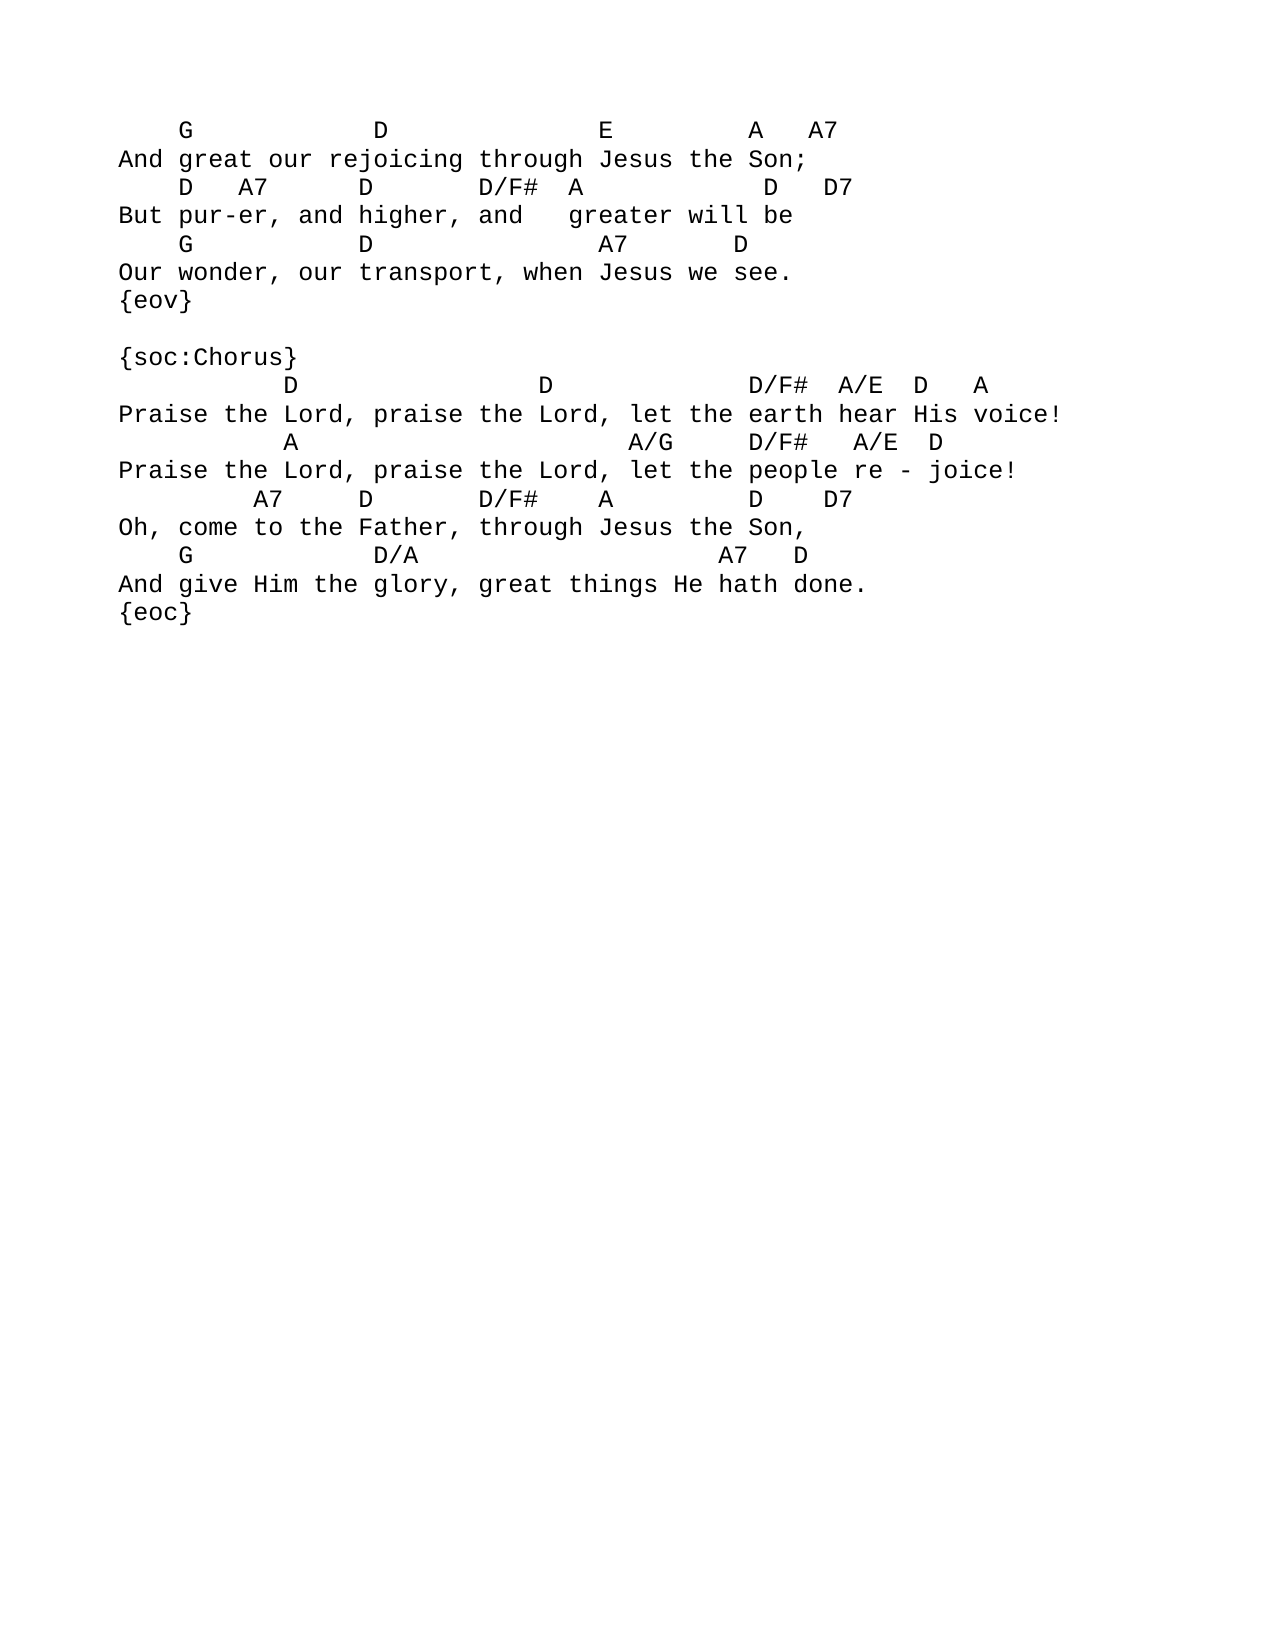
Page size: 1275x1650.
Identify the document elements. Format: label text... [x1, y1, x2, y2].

text G D E A A7 [118, 118, 1157, 146]
text {eov} [118, 288, 1157, 316]
text {soc:Chorus} [118, 345, 1157, 373]
text And give Him the glory, great things He hath done. [118, 571, 1157, 600]
text A A/G D/F# A/E D [118, 430, 1157, 458]
text D D D/F# A/E D A [118, 373, 1157, 401]
text {eoc} [118, 600, 1157, 628]
text G D A7 D [118, 231, 1157, 260]
text Our wonder, our transport, when Jesus we see. [118, 260, 1157, 288]
text D A7 D D/F# A D D7 [118, 175, 1157, 203]
text G D/A A7 D [118, 543, 1157, 571]
text But pur-er, and higher, and greater will be [118, 203, 1157, 231]
text And great our rejoicing through Jesus the Son; [118, 146, 1157, 175]
text Oh, come to the Father, through Jesus the Son, [118, 515, 1157, 543]
text A7 D D/F# A D D7 [118, 486, 1157, 515]
text Praise the Lord, praise the Lord, let the earth hear His voice! [118, 401, 1157, 430]
text Praise the Lord, praise the Lord, let the people re - joice! [118, 458, 1157, 486]
